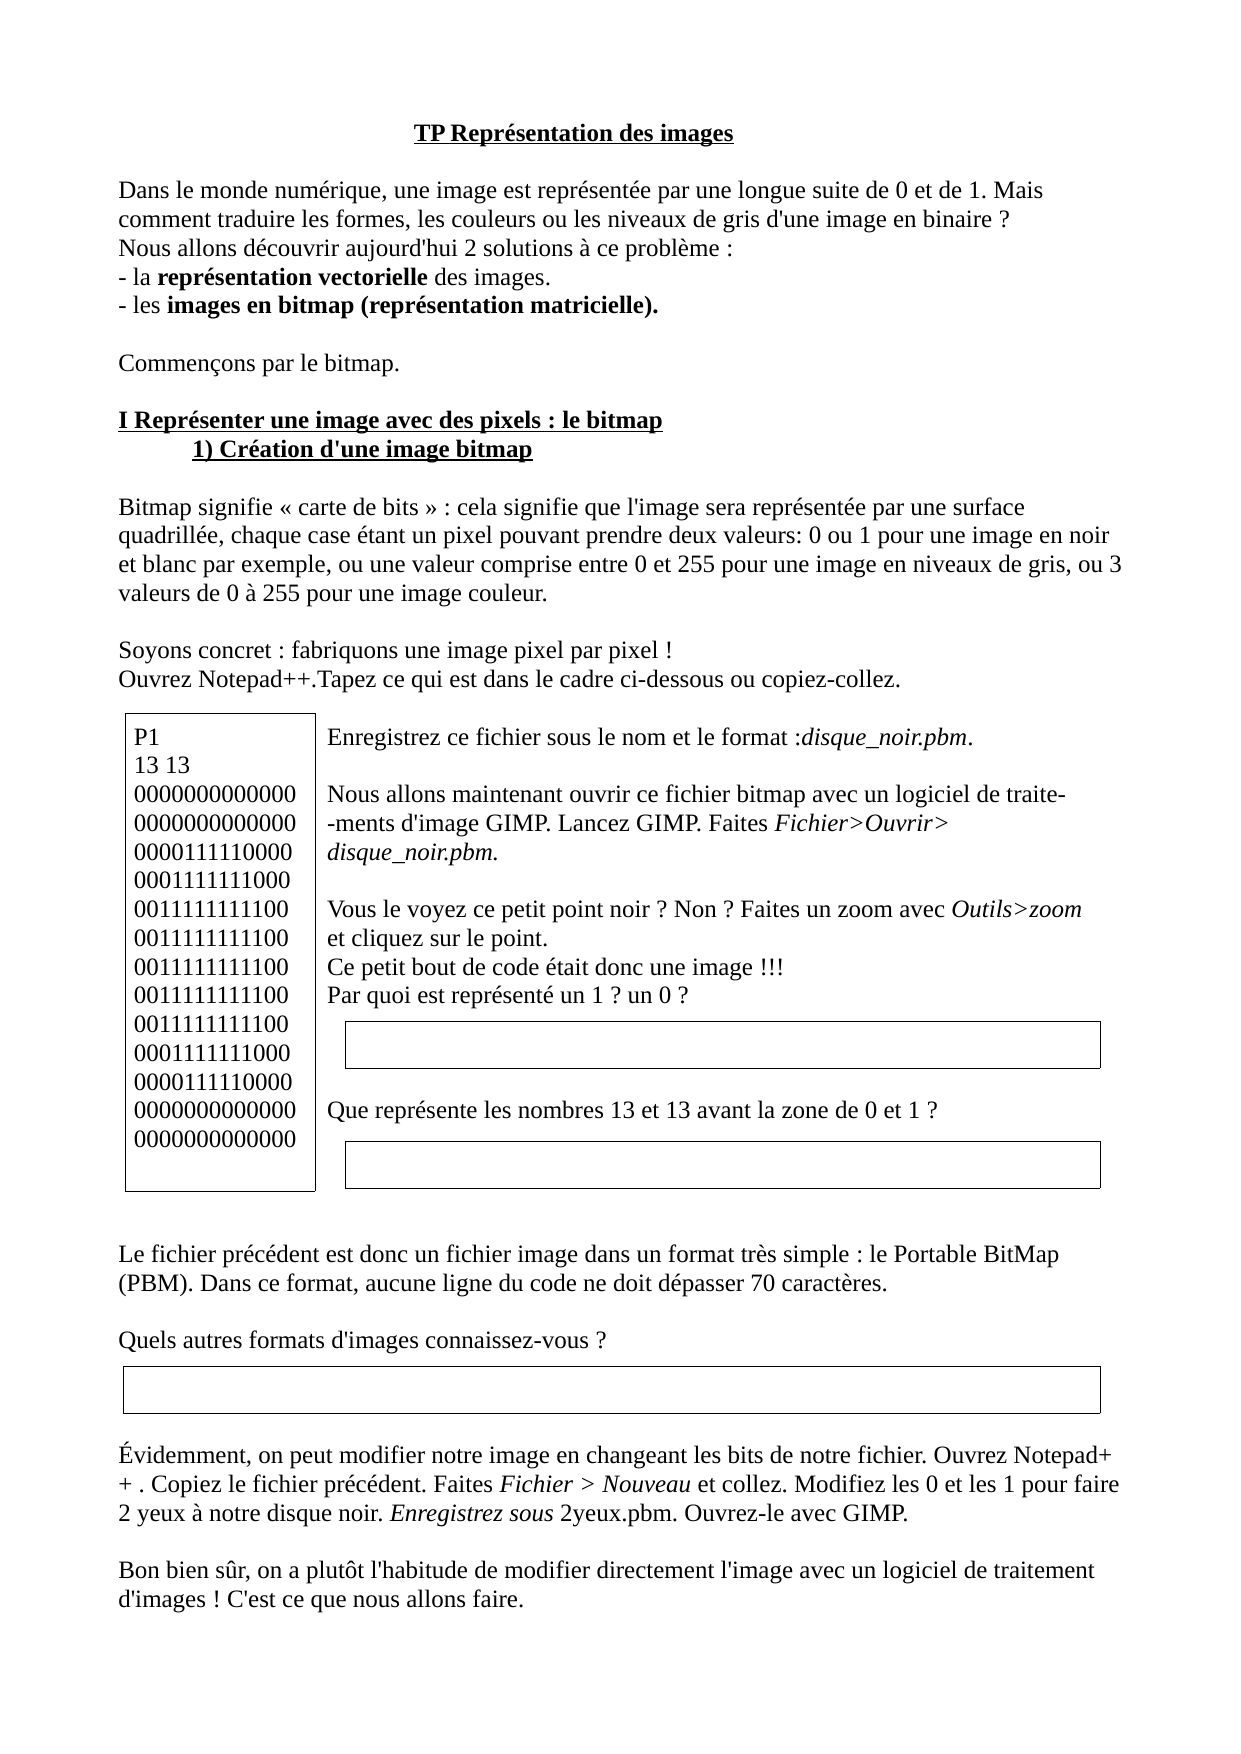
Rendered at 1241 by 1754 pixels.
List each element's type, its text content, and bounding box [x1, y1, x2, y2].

text Enregistrez ce fichier sous le nom et le format :disque_noir.pbm. [316, 722, 1122, 751]
text Dans le monde numérique, une image est représentée par une longue suite de 0 et de 1. Mais comment traduire les formes, les couleurs ou les niveaux de gris d'une image en binaire ? [118, 176, 1122, 233]
text 0001111111000 [133, 866, 306, 894]
text Le fichier précédent est donc un fichier image dans un format très simple : le Portable BitMap (PBM). Dans ce format, aucune ligne du code ne doit dépasser 70 caractères. [118, 1239, 1122, 1297]
text 0000000000000 [133, 1124, 306, 1153]
text Bon bien sûr, on a plutôt l'habitude de modifier directement l'image avec un logiciel de traitement d'images ! C'est ce que nous allons faire. [118, 1556, 1122, 1613]
text Quels autres formats d'images connaissez-vous ? [118, 1326, 1122, 1354]
text Bitmap signifie « carte de bits » : cela signifie que l'image sera représentée par une surface quadrillée, chaque case étant un pixel pouvant prendre deux valeurs: 0 ou 1 pour une image en noir et blanc par exemple, ou une valeur comprise entre 0 et 255 pour une image en niveaux de gris, ou 3 valeurs de 0 à 255 pour une image couleur. [118, 492, 1122, 607]
text Commençons par le bitmap. [118, 348, 1122, 377]
text 0011111111100 [133, 981, 306, 1009]
text Que représente les nombres 13 et 13 avant la zone de 0 et 1 ? [316, 1009, 1122, 1124]
text 0011111111100 [133, 894, 306, 923]
text 0000000000000 [133, 779, 306, 808]
text I Représenter une image avec des pixels : le bitmap [118, 406, 1122, 434]
text Ouvrez Notepad++.Tapez ce qui est dans le cadre ci-dessous ou copiez-collez. [118, 664, 1122, 693]
text 0000111110000 [133, 837, 306, 866]
text TP Représentation des images [118, 118, 1122, 147]
text P1 [133, 722, 306, 751]
text Évidemment, on peut modifier notre image en changeant les bits de notre fichier. Ouvrez Notepad++ . Copiez le fichier précédent. Faites Fichier > Nouveau et collez. Modifiez les 0 et les 1 pour faire 2 yeux à notre disque noir. Enregistrez sous 2yeux.pbm. Ouvrez-le avec GIMP. [118, 1441, 1122, 1527]
text Nous allons maintenant ouvrir ce fichier bitmap avec un logiciel de traite- [316, 779, 1122, 808]
text - la représentation vectorielle des images. [118, 262, 1122, 291]
text Soyons concret : fabriquons une image pixel par pixel ! [118, 636, 1122, 664]
text 0001111111000 [133, 1038, 306, 1067]
text Nous allons découvrir aujourd'hui 2 solutions à ce problème : [118, 233, 1122, 262]
text 0000000000000 [133, 1096, 306, 1124]
text 0011111111100 [133, 1009, 306, 1038]
text - les images en bitmap (représentation matricielle). [118, 291, 1122, 319]
text 0011111111100 [133, 952, 306, 981]
text Ce petit bout de code était donc une image !!! [316, 952, 1122, 981]
text 0000111110000 [133, 1067, 306, 1096]
text 1) Création d'une image bitmap [118, 434, 1122, 463]
text 0000000000000 [133, 808, 306, 837]
text et cliquez sur le point. [316, 923, 1122, 952]
text -ments d'image GIMP. Lancez GIMP. Faites Fichier>Ouvrir> disque_noir.pbm. [316, 808, 1122, 866]
text Par quoi est représenté un 1 ? un 0 ? [316, 981, 1122, 1009]
text 0011111111100 [133, 923, 306, 952]
text 13 13 [133, 751, 306, 779]
text Vous le voyez ce petit point noir ? Non ? Faites un zoom avec Outils>zoom [316, 894, 1122, 923]
